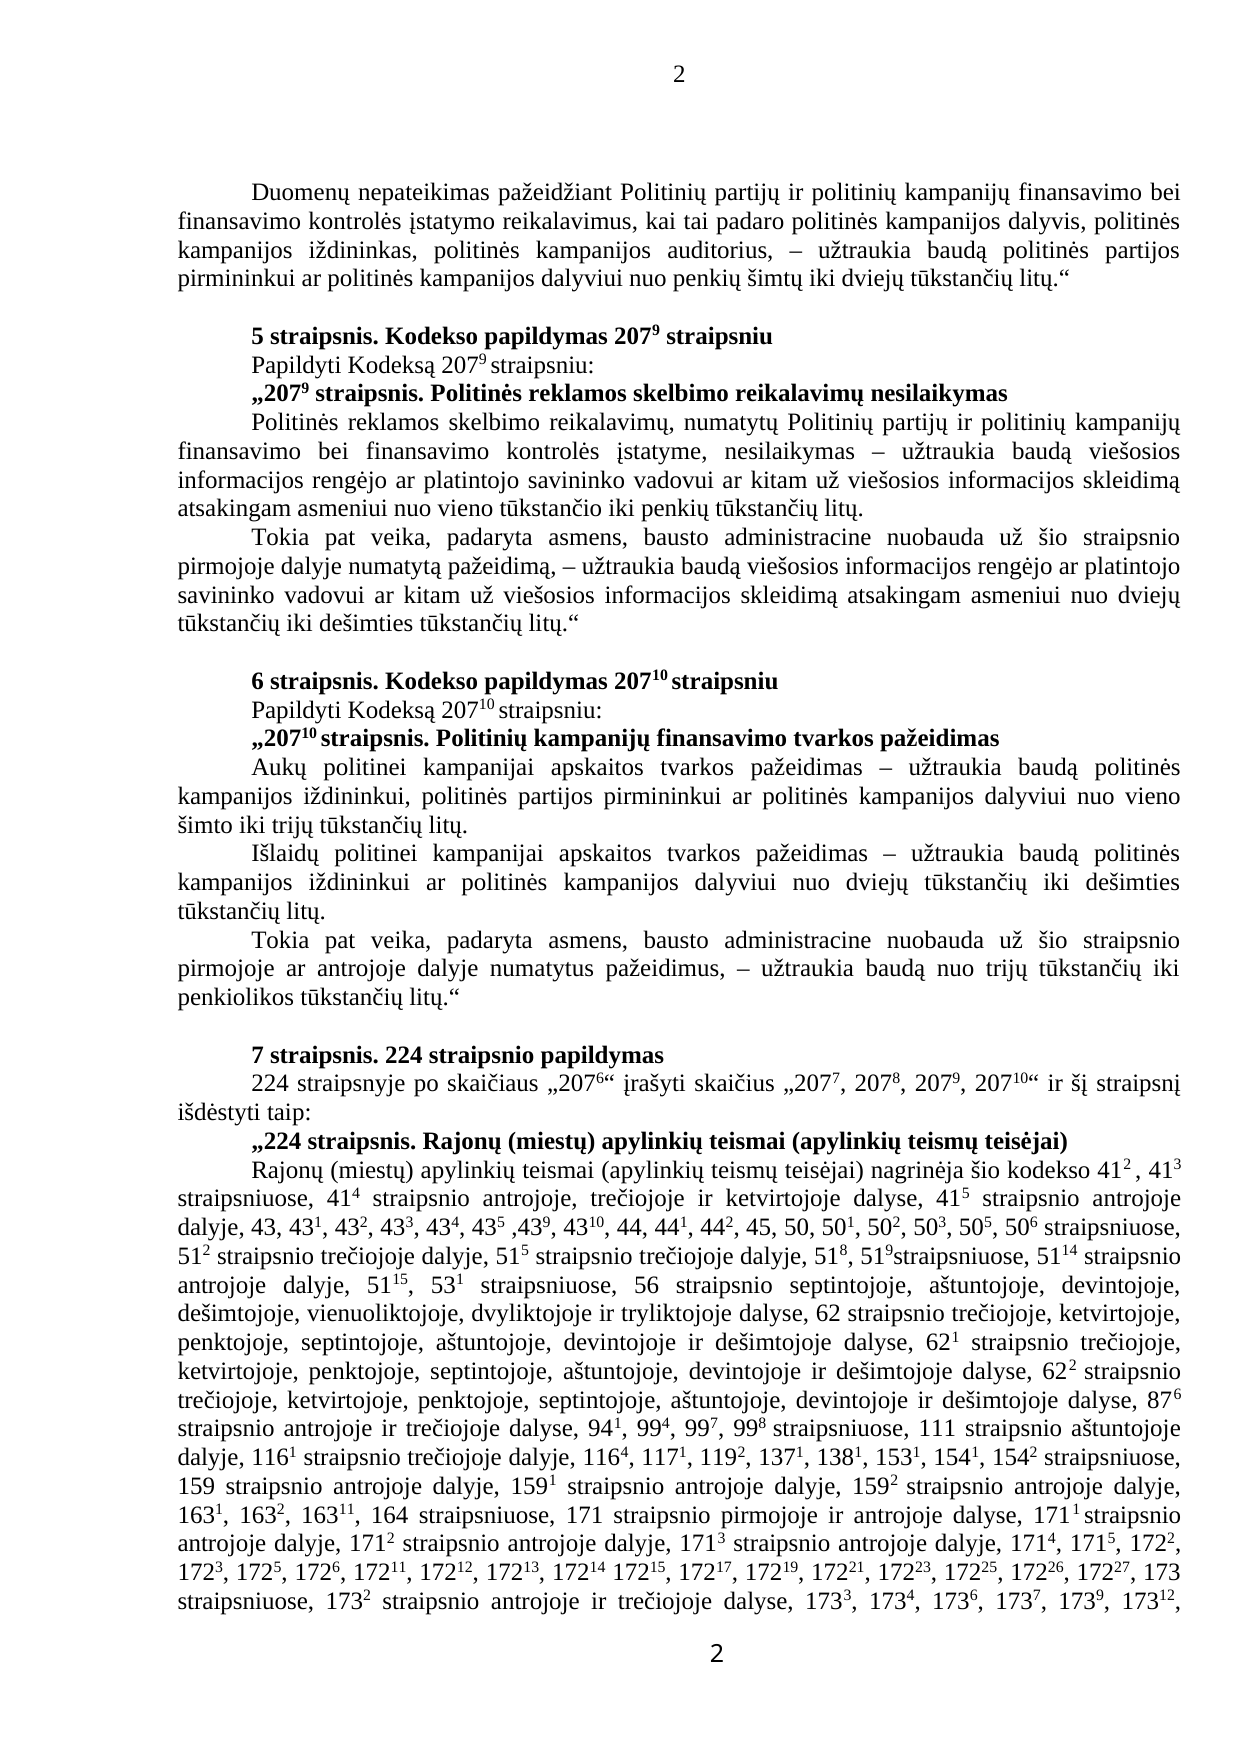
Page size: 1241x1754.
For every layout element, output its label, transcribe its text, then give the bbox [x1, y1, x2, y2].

text 6 straipsnis. Kodekso papildymas 20710 straipsniu [177, 666, 1181, 695]
text 7 straipsnis. 224 straipsnio papildymas [177, 1040, 1181, 1068]
text Aukų politinei kampanijai apskaitos tvarkos pažeidimas – užtraukia baudą politinės kampanijos iždininkui, politinės partijos pirmininkui ar politinės kampanijos dalyviui nuo vieno šimto iki trijų tūkstančių litų. [177, 752, 1181, 838]
text Papildyti Kodeksą 2079 straipsniu: [177, 350, 1181, 378]
text Duomenų nepateikimas pažeidžiant Politinių partijų ir politinių kampanijų finansavimo bei finansavimo kontrolės įstatymo reikalavimus, kai tai padaro politinės kampanijos dalyvis, politinės kampanijos iždininkas, politinės kampanijos auditorius, – užtraukia baudą politinės partijos pirmininkui ar politinės kampanijos dalyviui nuo penkių šimtų iki dviejų tūkstančių litų.“ [177, 177, 1181, 292]
text Rajonų (miestų) apylinkių teismai (apylinkių teismų teisėjai) nagrinėja šio kodekso 412 , 413 straipsniuose, 414 straipsnio antrojoje, trečiojoje ir ketvirtojoje dalyse, 415 straipsnio antrojoje dalyje, 43, 431, 432, 433, 434, 435 ,439, 4310, 44, 441, 442, 45, 50, 501, 502, 503, 505, 506 straipsniuose, 512 straipsnio trečiojoje dalyje, 515 straipsnio trečiojoje dalyje, 518, 519straipsniuose, 5114 straipsnio antrojoje dalyje, 5115, 531 straipsniuose, 56 straipsnio septintojoje, aštuntojoje, devintojoje, dešimtojoje, vienuoliktojoje, dvyliktojoje ir tryliktojoje dalyse, 62 straipsnio trečiojoje, ketvirtojoje, penktojoje, septintojoje, aštuntojoje, devintojoje ir dešimtojoje dalyse, 621 straipsnio trečiojoje, ketvirtojoje, penktojoje, septintojoje, aštuntojoje, devintojoje ir dešimtojoje dalyse, 622 straipsnio trečiojoje, ketvirtojoje, penktojoje, septintojoje, aštuntojoje, devintojoje ir dešimtojoje dalyse, 876 straipsnio antrojoje ir trečiojoje dalyse, 941, 994, 997, 998 straipsniuose, 111 straipsnio aštuntojoje dalyje, 1161 straipsnio trečiojoje dalyje, 1164, 1171, 1192, 1371, 1381, 1531, 1541, 1542 straipsniuose, 159 straipsnio antrojoje dalyje, 1591 straipsnio antrojoje dalyje, 1592 straipsnio antrojoje dalyje, 1631, 1632, 16311, 164 straipsniuose, 171 straipsnio pirmojoje ir antrojoje dalyse, 1711 straipsnio antrojoje dalyje, 1712 straipsnio antrojoje dalyje, 1713 straipsnio antrojoje dalyje, 1714, 1715, 1722, 1723, 1725, 1726, 17211, 17212, 17213, 17214 17215, 17217, 17219, 17221, 17223, 17225, 17226, 17227, 173 straipsniuose, 1732 straipsnio antrojoje ir trečiojoje dalyse, 1733, 1734, 1736, 1737, 1739, 17312, [177, 1155, 1181, 1615]
text „2079 straipsnis. Politinės reklamos skelbimo reikalavimų nesilaikymas [177, 378, 1181, 407]
text „224 straipsnis. Rajonų (miestų) apylinkių teismai (apylinkių teismų teisėjai) [177, 1126, 1181, 1155]
text „20710 straipsnis. Politinių kampanijų finansavimo tvarkos pažeidimas [177, 723, 1181, 752]
text Išlaidų politinei kampanijai apskaitos tvarkos pažeidimas – užtraukia baudą politinės kampanijos iždininkui ar politinės kampanijos dalyviui nuo dviejų tūkstančių iki dešimties tūkstančių litų. [177, 838, 1181, 925]
text 5 straipsnis. Kodekso papildymas 2079 straipsniu [177, 321, 1181, 350]
text 224 straipsnyje po skaičiaus „2076“ įrašyti skaičius „2077, 2078, 2079, 20710“ ir šį straipsnį išdėstyti taip: [177, 1068, 1181, 1126]
text Politinės reklamos skelbimo reikalavimų, numatytų Politinių partijų ir politinių kampanijų finansavimo bei finansavimo kontrolės įstatyme, nesilaikymas – užtraukia baudą viešosios informacijos rengėjo ar platintojo savininko vadovui ar kitam už viešosios informacijos skleidimą atsakingam asmeniui nuo vieno tūkstančio iki penkių tūkstančių litų. [177, 407, 1181, 522]
text Papildyti Kodeksą 20710 straipsniu: [177, 695, 1181, 723]
text Tokia pat veika, padaryta asmens, bausto administracine nuobauda už šio straipsnio pirmojoje ar antrojoje dalyje numatytus pažeidimus, – užtraukia baudą nuo trijų tūkstančių iki penkiolikos tūkstančių litų.“ [177, 925, 1181, 1011]
text Tokia pat veika, padaryta asmens, bausto administracine nuobauda už šio straipsnio pirmojoje dalyje numatytą pažeidimą, – užtraukia baudą viešosios informacijos rengėjo ar platintojo savininko vadovui ar kitam už viešosios informacijos skleidimą atsakingam asmeniui nuo dviejų tūkstančių iki dešimties tūkstančių litų.“ [177, 522, 1181, 637]
